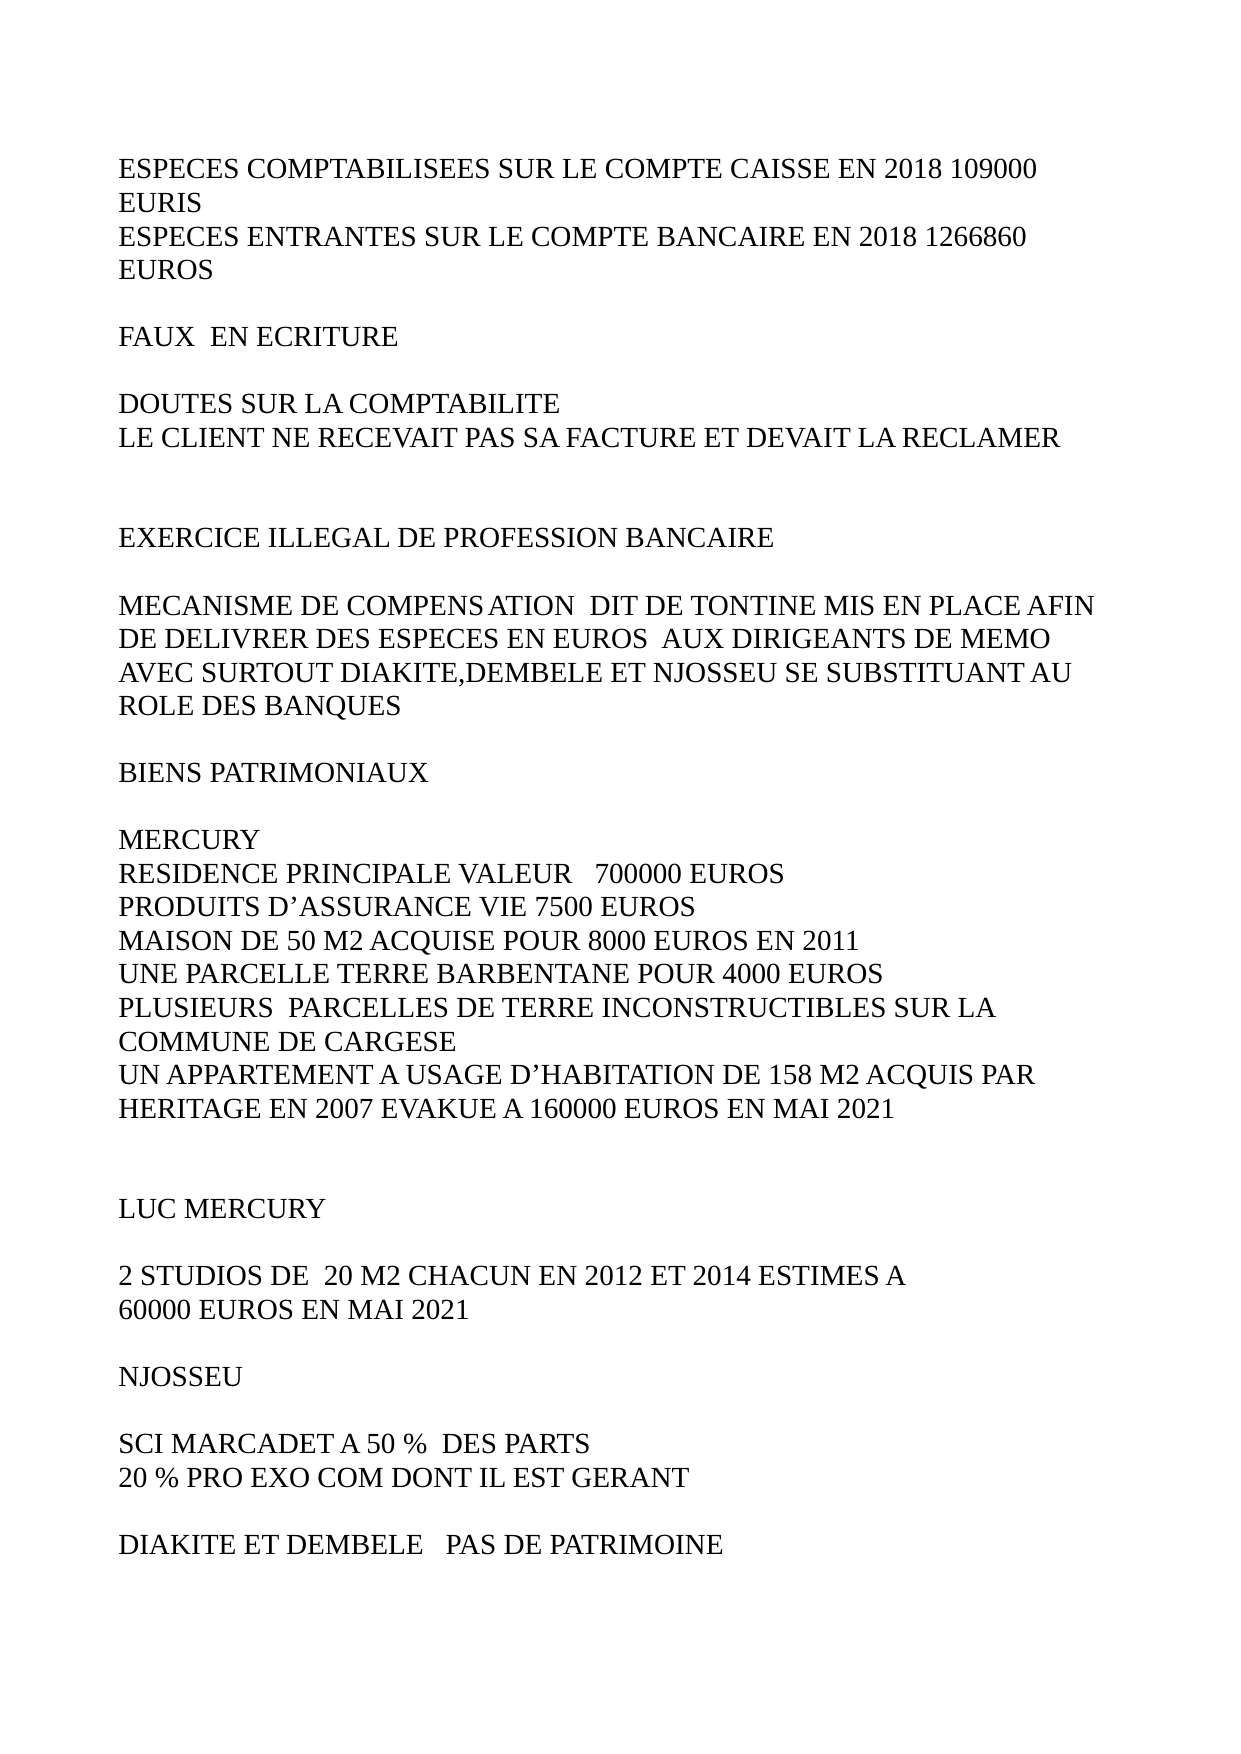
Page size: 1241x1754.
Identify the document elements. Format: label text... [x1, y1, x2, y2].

text FAUX EN ECRITURE [118, 319, 1122, 353]
text DIAKITE ET DEMBELE PAS DE PATRIMOINE [118, 1527, 1122, 1560]
text MAISON DE 50 M2 ACQUISE POUR 8000 EUROS EN 2011 [118, 923, 1122, 957]
text UNE PARCELLE TERRE BARBENTANE POUR 4000 EUROS [118, 957, 1122, 990]
text 60000 EUROS EN MAI 2021 [118, 1292, 1122, 1326]
text RESIDENCE PRINCIPALE VALEUR 700000 EUROS [118, 856, 1122, 889]
text EXERCICE ILLEGAL DE PROFESSION BANCAIRE [118, 521, 1122, 554]
text MERCURY [118, 822, 1122, 856]
text MECANISME DE COMPENS ATION DIT DE TONTINE MIS EN PLACE AFIN DE DELIVRER DES ESPECES EN EUROS AUX DIRIGEANTS DE MEMO AVEC SURTOUT DIAKITE,DEMBELE ET NJOSSEU SE SUBSTITUANT AU ROLE DES BANQUES [118, 588, 1122, 722]
text LE CLIENT NE RECEVAIT PAS SA FACTURE ET DEVAIT LA RECLAMER [118, 420, 1122, 453]
text SCI MARCADET A 50 % DES PARTS [118, 1426, 1122, 1460]
text LUC MERCURY [118, 1191, 1122, 1225]
text ESPECES ENTRANTES SUR LE COMPTE BANCAIRE EN 2018 1266860 EUROS [118, 219, 1122, 286]
text ESPECES COMPTABILISEES SUR LE COMPTE CAISSE EN 2018 109000 EURIS [118, 152, 1122, 219]
text PRODUITS D’ASSURANCE VIE 7500 EUROS [118, 889, 1122, 923]
text BIENS PATRIMONIAUX [118, 755, 1122, 789]
text 20 % PRO EXO COM DONT IL EST GERANT [118, 1460, 1122, 1493]
text NJOSSEU [118, 1359, 1122, 1393]
text PLUSIEURS PARCELLES DE TERRE INCONSTRUCTIBLES SUR LA COMMUNE DE CARGESE [118, 990, 1122, 1057]
text 2 STUDIOS DE 20 M2 CHACUN EN 2012 ET 2014 ESTIMES A [118, 1258, 1122, 1292]
text DOUTES SUR LA COMPTABILITE [118, 386, 1122, 420]
text UN APPARTEMENT A USAGE D’HABITATION DE 158 M2 ACQUIS PAR HERITAGE EN 2007 EVAKUE A 160000 EUROS EN MAI 2021 [118, 1057, 1122, 1124]
